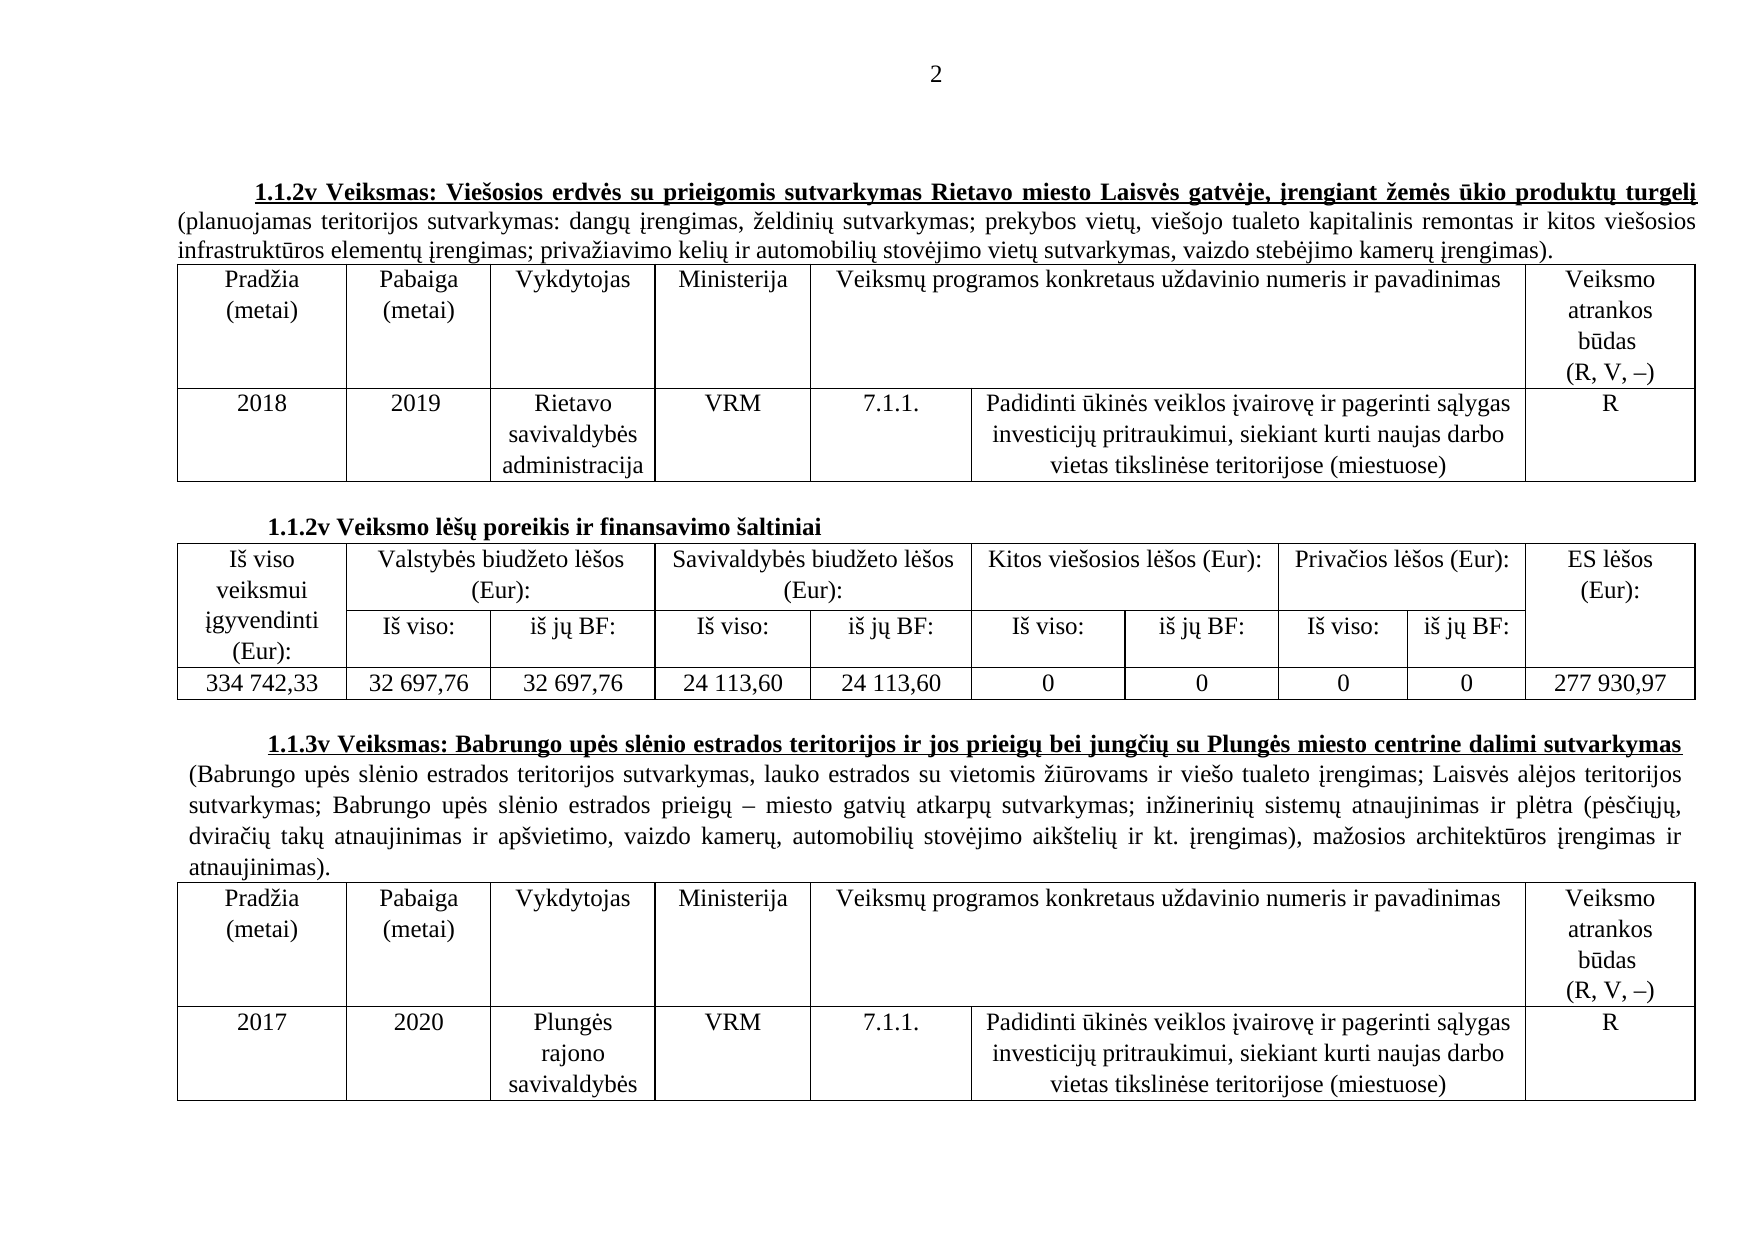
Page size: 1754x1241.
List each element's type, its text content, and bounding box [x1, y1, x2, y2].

table_cell 2020 [347, 1007, 490, 1099]
table_cell 2019 [347, 389, 490, 481]
table_cell 32 697,76 [491, 668, 654, 699]
table_cell VRM [656, 389, 810, 481]
table_cell 0 [972, 668, 1124, 699]
table_cell 2018 [178, 389, 346, 481]
table_cell 0 [1279, 668, 1407, 699]
table_cell Savivaldybės biudžeto lėšos (Eur): [656, 544, 971, 610]
table_cell 24 113,60 [811, 668, 971, 699]
table_header Veiksmų programos konkretaus uždavinio numeris ir pavadinimas [811, 265, 1525, 387]
table_cell VRM [656, 1007, 810, 1099]
table_header Pradžia (metai) [178, 265, 346, 387]
table_cell Plungės rajono savivaldybės [491, 1007, 654, 1099]
table_header Pabaiga (metai) [347, 265, 490, 387]
table_cell Ministerija [656, 883, 810, 1006]
table_cell iš jų BF: [811, 611, 971, 667]
table_header Veiksmo atrankos būdas (R, V, –) [1526, 265, 1694, 387]
table_cell 1.1.2v Veiksmo lėšų poreikis ir finansavimo šaltiniai [177, 482, 1695, 543]
table_header Vykdytojas [491, 265, 654, 387]
table_cell 24 113,60 [656, 668, 810, 699]
table_cell R [1526, 389, 1694, 481]
table_cell 0 [1126, 668, 1278, 699]
table_cell Padidinti ūkinės veiklos įvairovę ir pagerinti sąlygas investicijų pritraukimui, siekiant kurti naujas darbo vietas tikslinėse teritorijose (miestuose) [972, 389, 1525, 481]
table_cell Pradžia (metai) [178, 883, 346, 1006]
table_cell Rietavo savivaldybės administracija [491, 389, 654, 481]
table_cell 7.1.1. [811, 1007, 971, 1099]
table_cell R [1526, 1007, 1694, 1099]
table_cell Privačios lėšos (Eur): [1279, 544, 1525, 610]
table_header Ministerija [656, 265, 810, 387]
table_cell 7.1.1. [811, 389, 971, 481]
table_cell 32 697,76 [347, 668, 490, 699]
table_cell 277 930,97 [1526, 668, 1694, 699]
table_cell 334 742,33 [178, 668, 346, 699]
table_cell Iš viso: [347, 611, 490, 667]
table_cell iš jų BF: [1408, 611, 1525, 667]
table_cell Iš viso: [972, 611, 1124, 667]
table_cell Padidinti ūkinės veiklos įvairovę ir pagerinti sąlygas investicijų pritraukimui, siekiant kurti naujas darbo vietas tikslinėse teritorijose (miestuose) [972, 1007, 1525, 1099]
text 1.1.2v Veiksmas: Viešosios erdvės su prieigomis sutvarkymas Rietavo miesto Laisvės gatvėje, įrengiant žemės ūkio produktų turgelį (planuojamas teritorijos sutvarkymas: dangų įrengimas, želdinių sutvarkymas; prekybos vietų, viešojo tualeto kapitalinis remontas ir kitos viešosios infrastruktūros elementų įrengimas; privažiavimo kelių ir automobilių stovėjimo vietų sutvarkymas, vaizdo stebėjimo kamerų įrengimas). [177, 177, 1698, 263]
table_cell Pabaiga (metai) [347, 883, 490, 1006]
table_cell Iš viso veiksmui įgyvendinti (Eur): [178, 544, 346, 667]
table_cell 2017 [178, 1007, 346, 1099]
table_cell 0 [1408, 668, 1525, 699]
table_cell Vykdytojas [491, 883, 654, 1006]
table_cell iš jų BF: [491, 611, 654, 667]
table_cell ES lėšos (Eur): [1526, 544, 1694, 667]
table_cell Valstybės biudžeto lėšos (Eur): [347, 544, 654, 610]
table_cell Iš viso: [656, 611, 810, 667]
table_cell 1.1.3v Veiksmas: Babrungo upės slėnio estrados teritorijos ir jos prieigų bei jungčių su Plungės miesto centrine dalimi sutvarkymas (Babrungo upės slėnio estrados teritorijos sutvarkymas, lauko estrados su vietomis žiūrovams ir viešo tualeto įrengimas; Laisvės alėjos teritorijos sutvarkymas; Babrungo upės slėnio estrados prieigų – miesto gatvių atkarpų sutvarkymas; inžinerinių sistemų atnaujinimas ir plėtra (pėsčiųjų, dviračių takų atnaujinimas ir apšvietimo, vaizdo kamerų, automobilių stovėjimo aikštelių ir kt. įrengimas), mažosios architektūros įrengimas ir atnaujinimas). [177, 700, 1695, 882]
table_cell Iš viso: [1279, 611, 1407, 667]
table_cell iš jų BF: [1126, 611, 1278, 667]
table_cell Veiksmo atrankos būdas (R, V, –) [1526, 883, 1694, 1006]
table_cell Kitos viešosios lėšos (Eur): [972, 544, 1278, 610]
table_cell Veiksmų programos konkretaus uždavinio numeris ir pavadinimas [811, 883, 1525, 1006]
